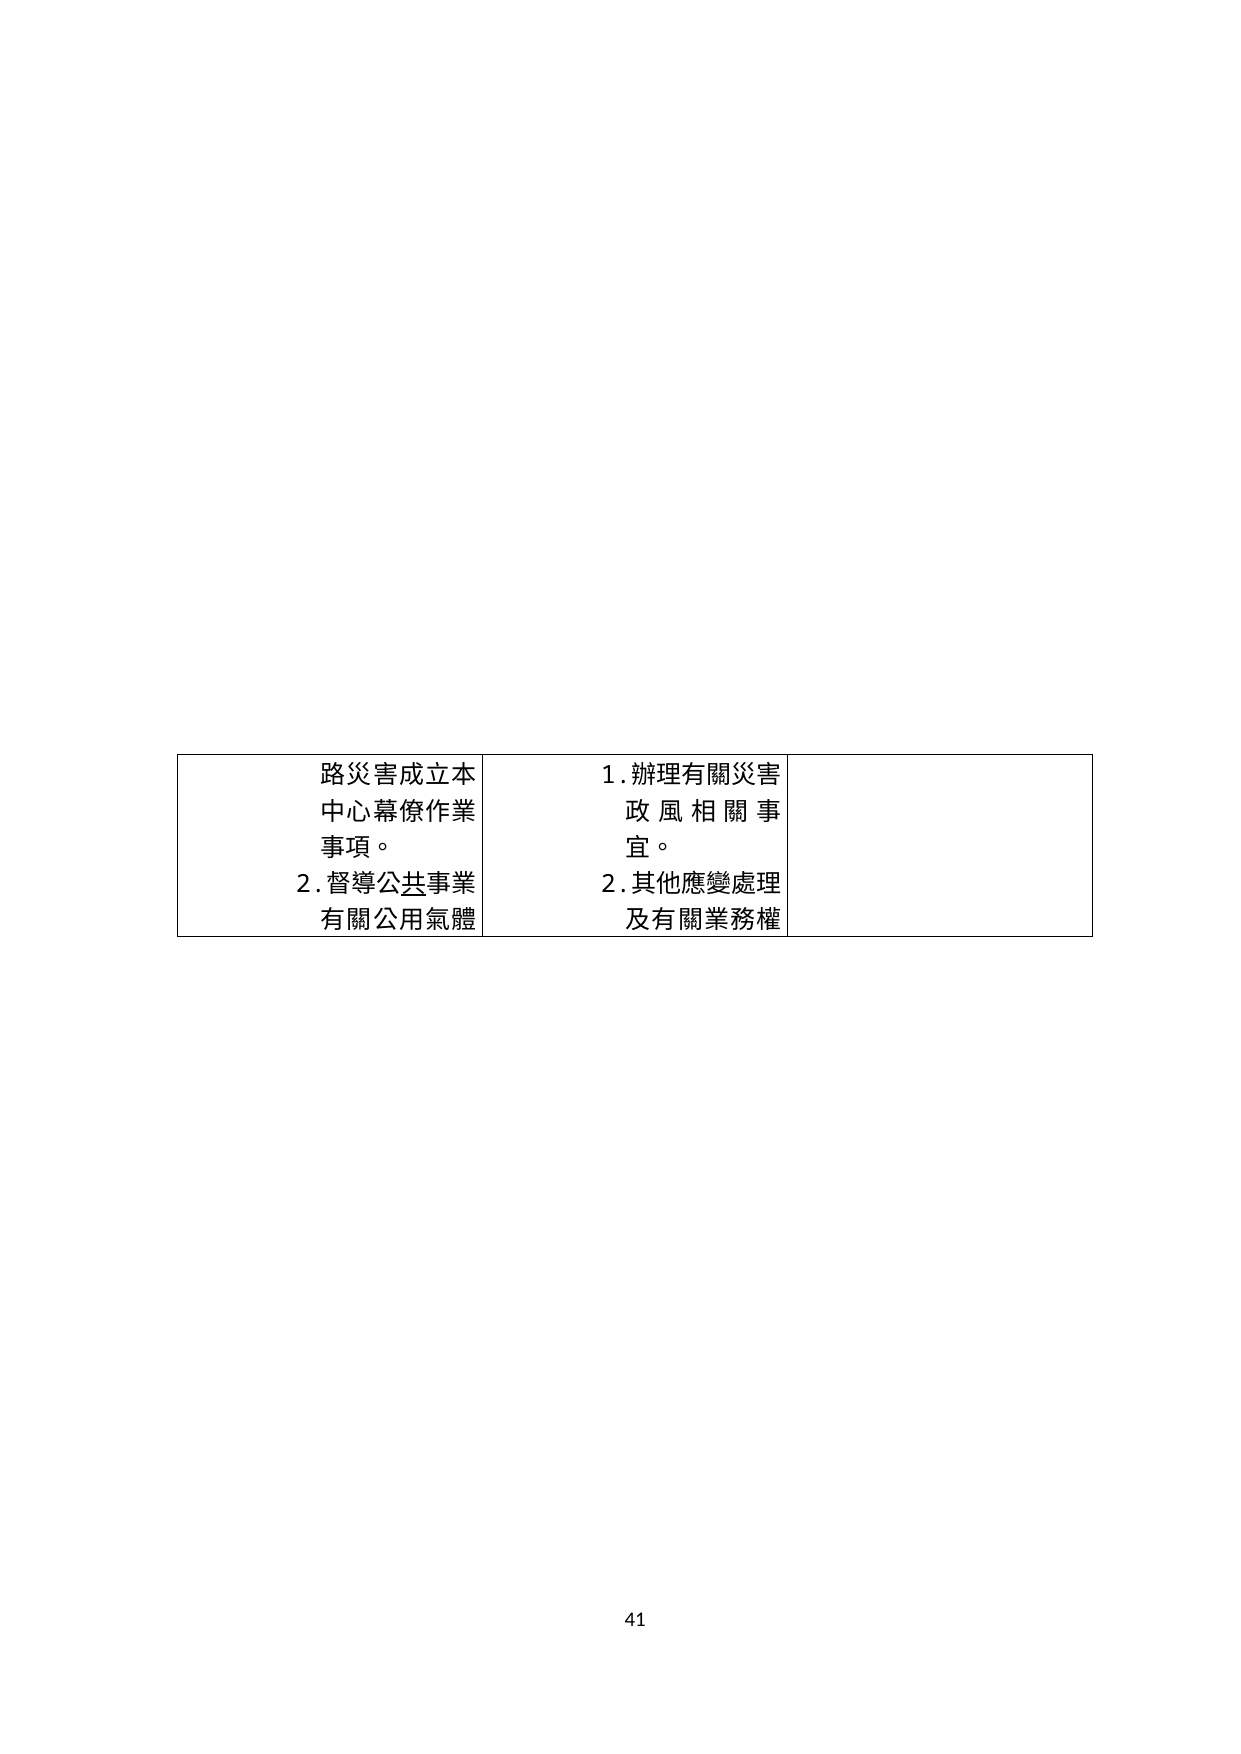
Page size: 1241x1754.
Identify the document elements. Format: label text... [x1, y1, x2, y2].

table_cell 1.辦理有關災害政風相關事宜。 2.其他應變處理及有關業務權 [483, 755, 787, 936]
table_cell 路災害成立本中心幕僚作業事項。 2.督導公共事業有關公用氣體 [178, 755, 482, 936]
table_cell [788, 755, 1092, 936]
